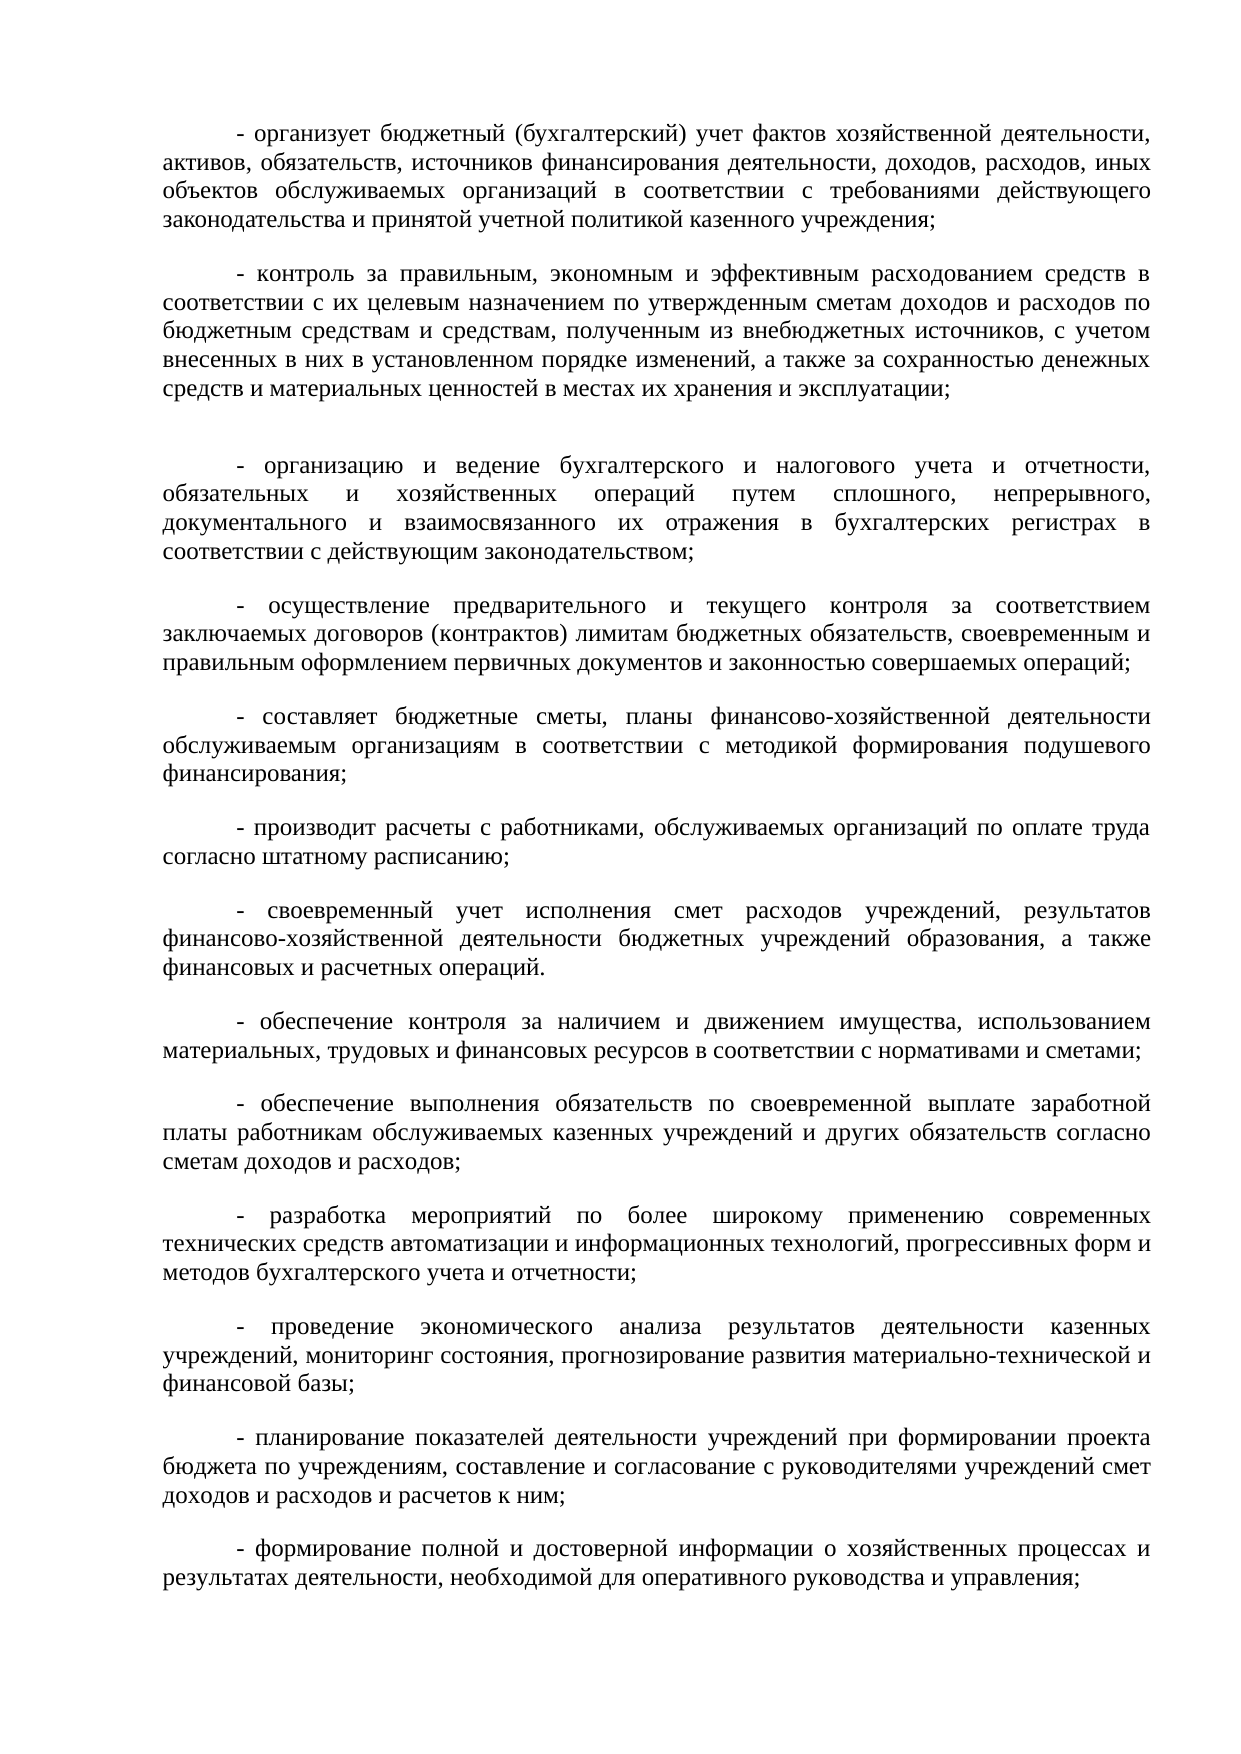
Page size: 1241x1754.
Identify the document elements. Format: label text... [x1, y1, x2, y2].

text - обеспечение контроля за наличием и движением имущества, использованием материальных, трудовых и финансовых ресурсов в соответствии с нормативами и сметами; [162, 1006, 1152, 1063]
text - производит расчеты с работниками, обслуживаемых организаций по оплате труда согласно штатному расписанию; [162, 812, 1152, 870]
text - организует бюджетный (бухгалтерский) учет фактов хозяйственной деятельности, активов, обязательств, источников финансирования деятельности, доходов, расходов, иных объектов обслуживаемых организаций в соответствии с требованиями действующего законодательства и принятой учетной политикой казенного учреждения; [162, 118, 1152, 233]
text - планирование показателей деятельности учреждений при формировании проекта бюджета по учреждениям, составление и согласование с руководителями учреждений смет доходов и расходов и расчетов к ним; [162, 1422, 1152, 1508]
text - организацию и ведение бухгалтерского и налогового учета и отчетности, обязательных и хозяйственных операций путем сплошного, непрерывного, документального и взаимосвязанного их отражения в бухгалтерских регистрах в соответствии с действующим законодательством; [162, 450, 1152, 565]
text - проведение экономического анализа результатов деятельности казенных учреждений, мониторинг состояния, прогнозирование развития материально-технической и финансовой базы; [162, 1311, 1152, 1397]
text - разработка мероприятий по более широкому применению современных технических средств автоматизации и информационных технологий, прогрессивных форм и методов бухгалтерского учета и отчетности; [162, 1200, 1152, 1286]
text - составляет бюджетные сметы, планы финансово-хозяйственной деятельности обслуживаемым организациям в соответствии с методикой формирования подушевого финансирования; [162, 701, 1152, 787]
text - осуществление предварительного и текущего контроля за соответствием заключаемых договоров (контрактов) лимитам бюджетных обязательств, своевременным и правильным оформлением первичных документов и законностью совершаемых операций; [162, 590, 1152, 676]
text - формирование полной и достоверной информации о хозяйственных процессах и результатах деятельности, необходимой для оперативного руководства и управления; [162, 1533, 1152, 1591]
text - контроль за правильным, экономным и эффективным расходованием средств в соответствии с их целевым назначением по утвержденным сметам доходов и расходов по бюджетным средствам и средствам, полученным из внебюджетных источников, с учетом внесенных в них в установленном порядке изменений, а также за сохранностью денежных средств и материальных ценностей в местах их хранения и эксплуатации; [162, 258, 1152, 402]
text - своевременный учет исполнения смет расходов учреждений, результатов финансово-хозяйственной деятельности бюджетных учреждений образования, а также финансовых и расчетных операций. [162, 895, 1152, 981]
text - обеспечение выполнения обязательств по своевременной выплате заработной платы работникам обслуживаемых казенных учреждений и других обязательств согласно сметам доходов и расходов; [162, 1088, 1152, 1175]
